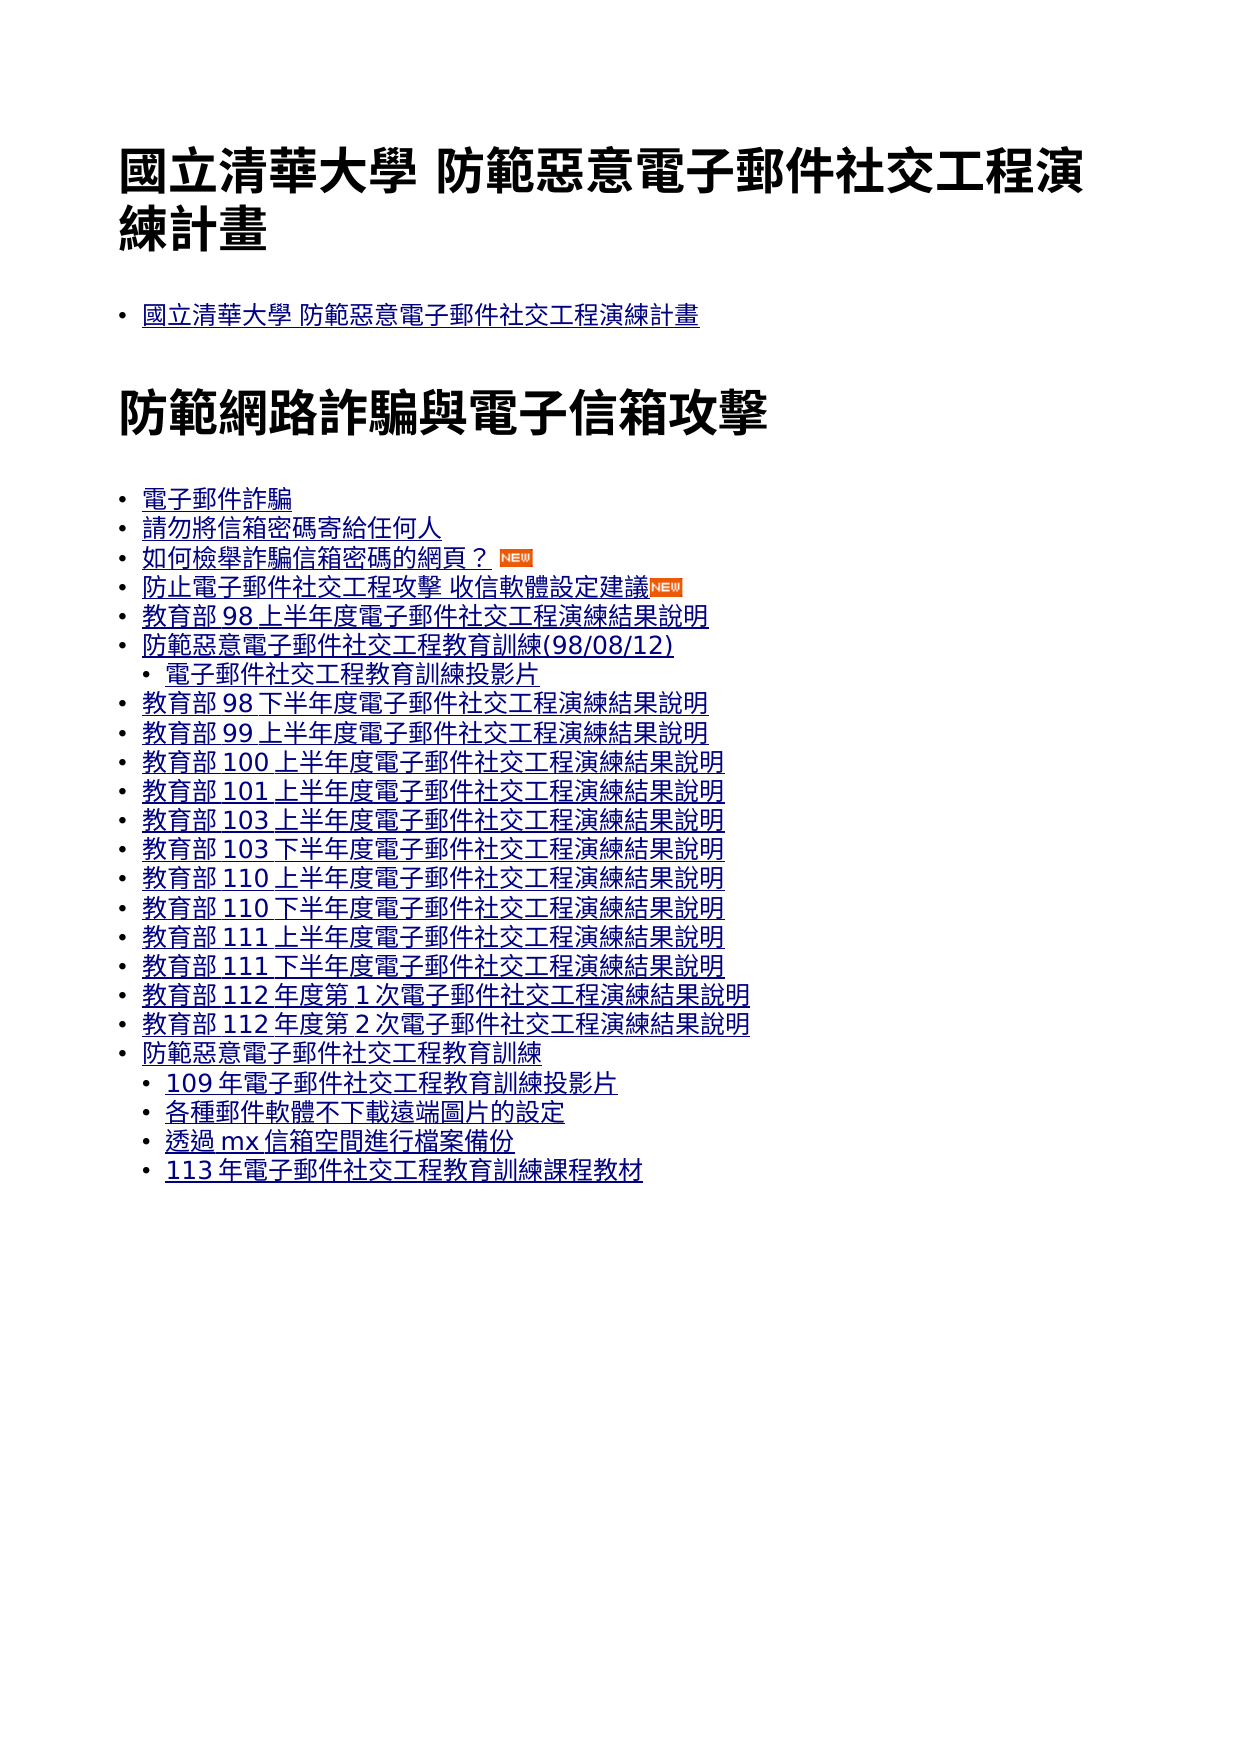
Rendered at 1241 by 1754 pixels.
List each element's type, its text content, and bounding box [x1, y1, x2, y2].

list 教育部110上半年度電子郵件社交工程演練結果說明 [118, 864, 1122, 894]
list 防止電子郵件社交工程攻擊 收信軟體設定建議 [118, 573, 1122, 602]
picture [649, 578, 683, 597]
subtitle 防範網路詐騙與電子信箱攻擊 [118, 385, 1122, 443]
subtitle 國立清華大學 防範惡意電子郵件社交工程演練計畫 [118, 143, 1122, 259]
list 教育部101上半年度電子郵件社交工程演練結果說明 [118, 777, 1122, 806]
list 教育部98下半年度電子郵件社交工程演練結果說明 [118, 689, 1122, 719]
picture [499, 549, 533, 567]
list 教育部112年度第2次電子郵件社交工程演練結果說明 [118, 1010, 1122, 1039]
list 教育部98上半年度電子郵件社交工程演練結果說明 [118, 602, 1122, 631]
list 透過mx信箱空間進行檔案備份 [142, 1127, 1122, 1156]
list 教育部100上半年度電子郵件社交工程演練結果說明 [118, 748, 1122, 777]
list 如何檢舉詐騙信箱密碼的網頁？ [118, 544, 1122, 573]
list 教育部103上半年度電子郵件社交工程演練結果說明 [118, 806, 1122, 835]
list 國立清華大學 防範惡意電子郵件社交工程演練計畫 [118, 302, 1122, 331]
list 防範惡意電子郵件社交工程教育訓練(98/08/12) [118, 631, 1122, 660]
list 教育部99上半年度電子郵件社交工程演練結果說明 [118, 719, 1122, 748]
list 防範惡意電子郵件社交工程教育訓練 [118, 1039, 1122, 1069]
list 教育部103下半年度電子郵件社交工程演練結果說明 [118, 835, 1122, 864]
list 請勿將信箱密碼寄給任何人 [118, 514, 1122, 544]
list 教育部111下半年度電子郵件社交工程演練結果說明 [118, 952, 1122, 981]
list 各種郵件軟體不下載遠端圖片的設定 [142, 1098, 1122, 1127]
list 電子郵件詐騙 [118, 485, 1122, 514]
list 113年電子郵件社交工程教育訓練課程教材 [142, 1156, 1122, 1185]
list 教育部112年度第1次電子郵件社交工程演練結果說明 [118, 981, 1122, 1010]
list 教育部111上半年度電子郵件社交工程演練結果說明 [118, 923, 1122, 952]
list 電子郵件社交工程教育訓練投影片 [142, 660, 1122, 689]
list 109年電子郵件社交工程教育訓練投影片 [142, 1069, 1122, 1098]
list 教育部110下半年度電子郵件社交工程演練結果說明 [118, 894, 1122, 923]
